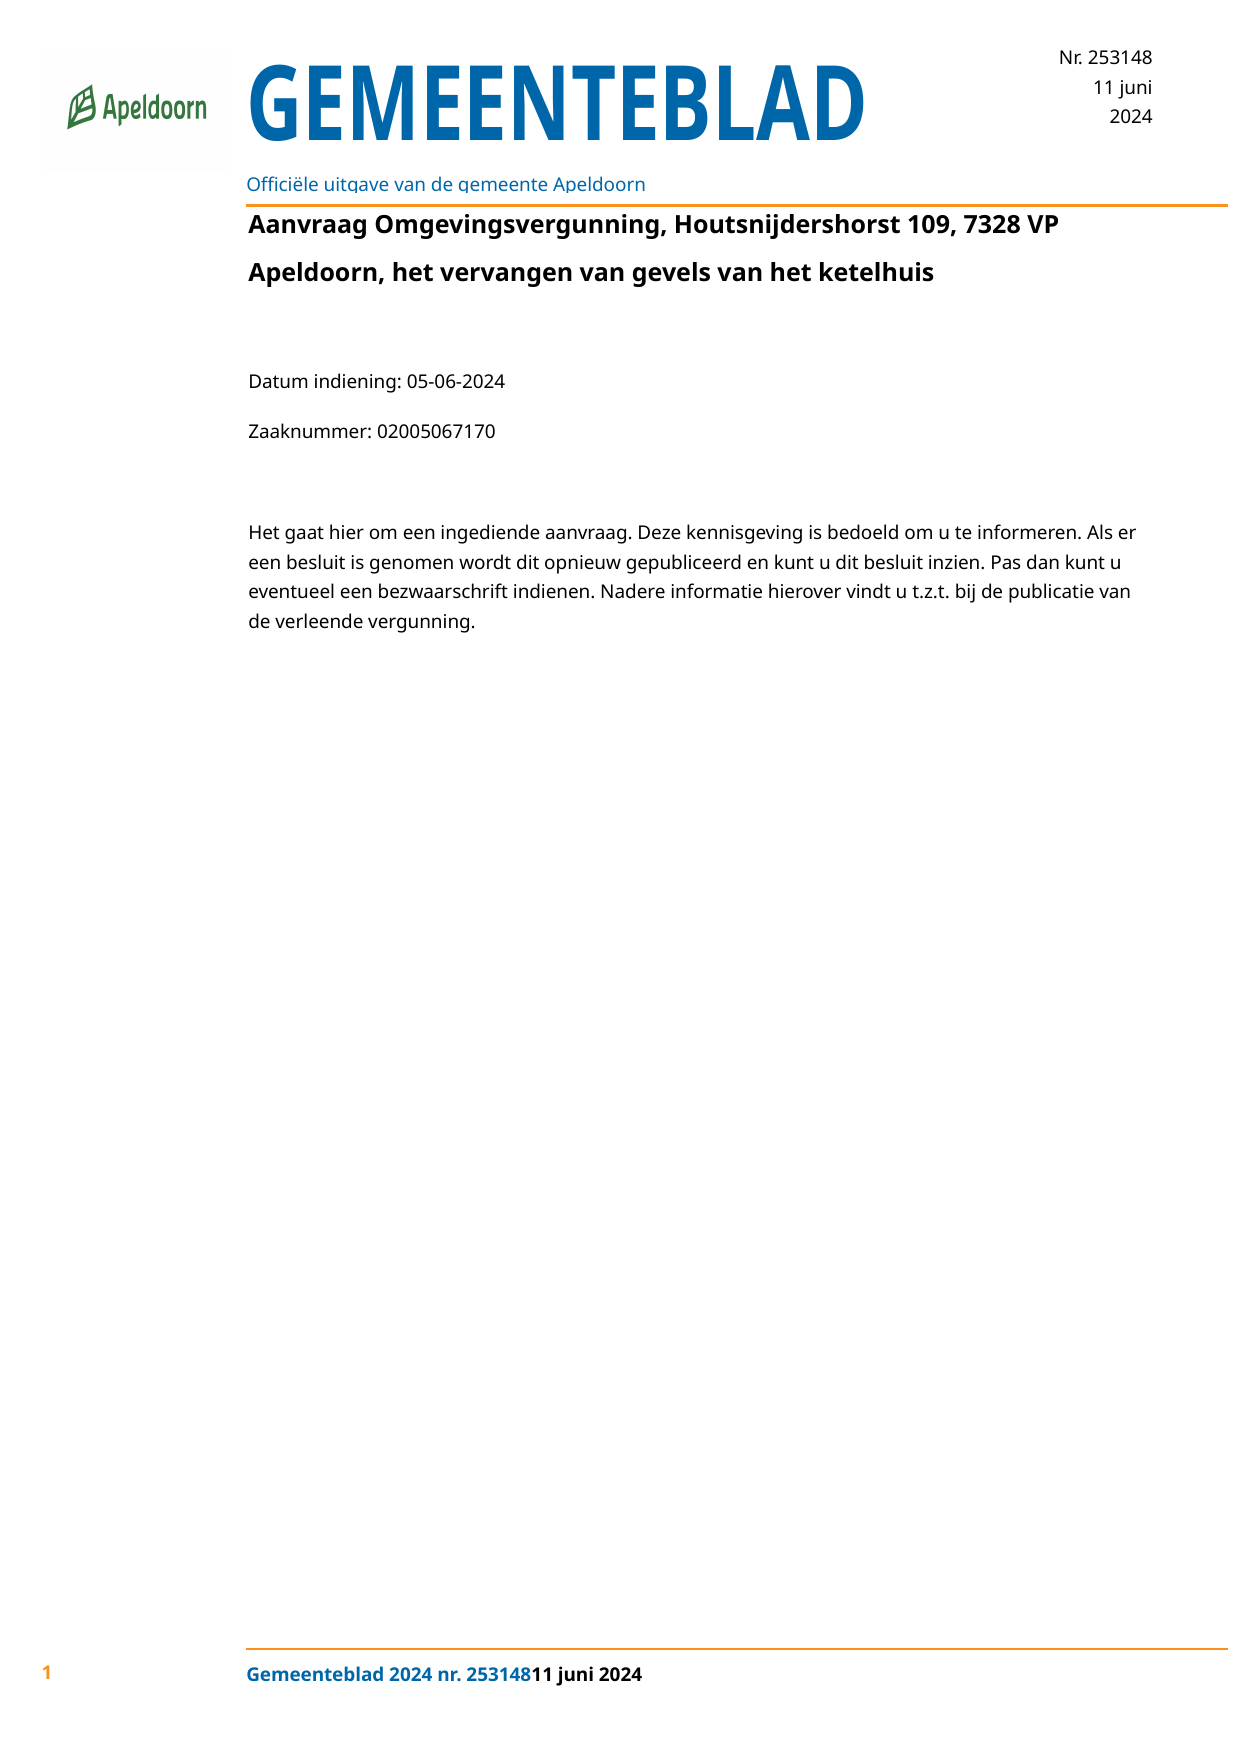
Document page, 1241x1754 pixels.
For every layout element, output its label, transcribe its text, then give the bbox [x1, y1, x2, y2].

text Zaaknummer: 02005067170 [248, 419, 1152, 444]
text Datum indiening: 05-06-2024 [248, 368, 1152, 394]
picture [41, 47, 231, 172]
text Aanvraag Omgevingsvergunning, Houtsnijdershorst 109, 7328 VP Apeldoorn, het vervangen van gevels van het ketelhuis [248, 207, 1152, 288]
text Het gaat hier om een ingediende aanvraag. Deze kennisgeving is bedoeld om u te informeren. Als er een besluit is genomen wordt dit opnieuw gepubliceerd en kunt u dit besluit inzien. Pas dan kunt u eventueel een bezwaarschrift indienen. Nadere informatie hierover vindt u t.z.t. bij de publicatie van de verleende vergunning. [248, 519, 1152, 634]
